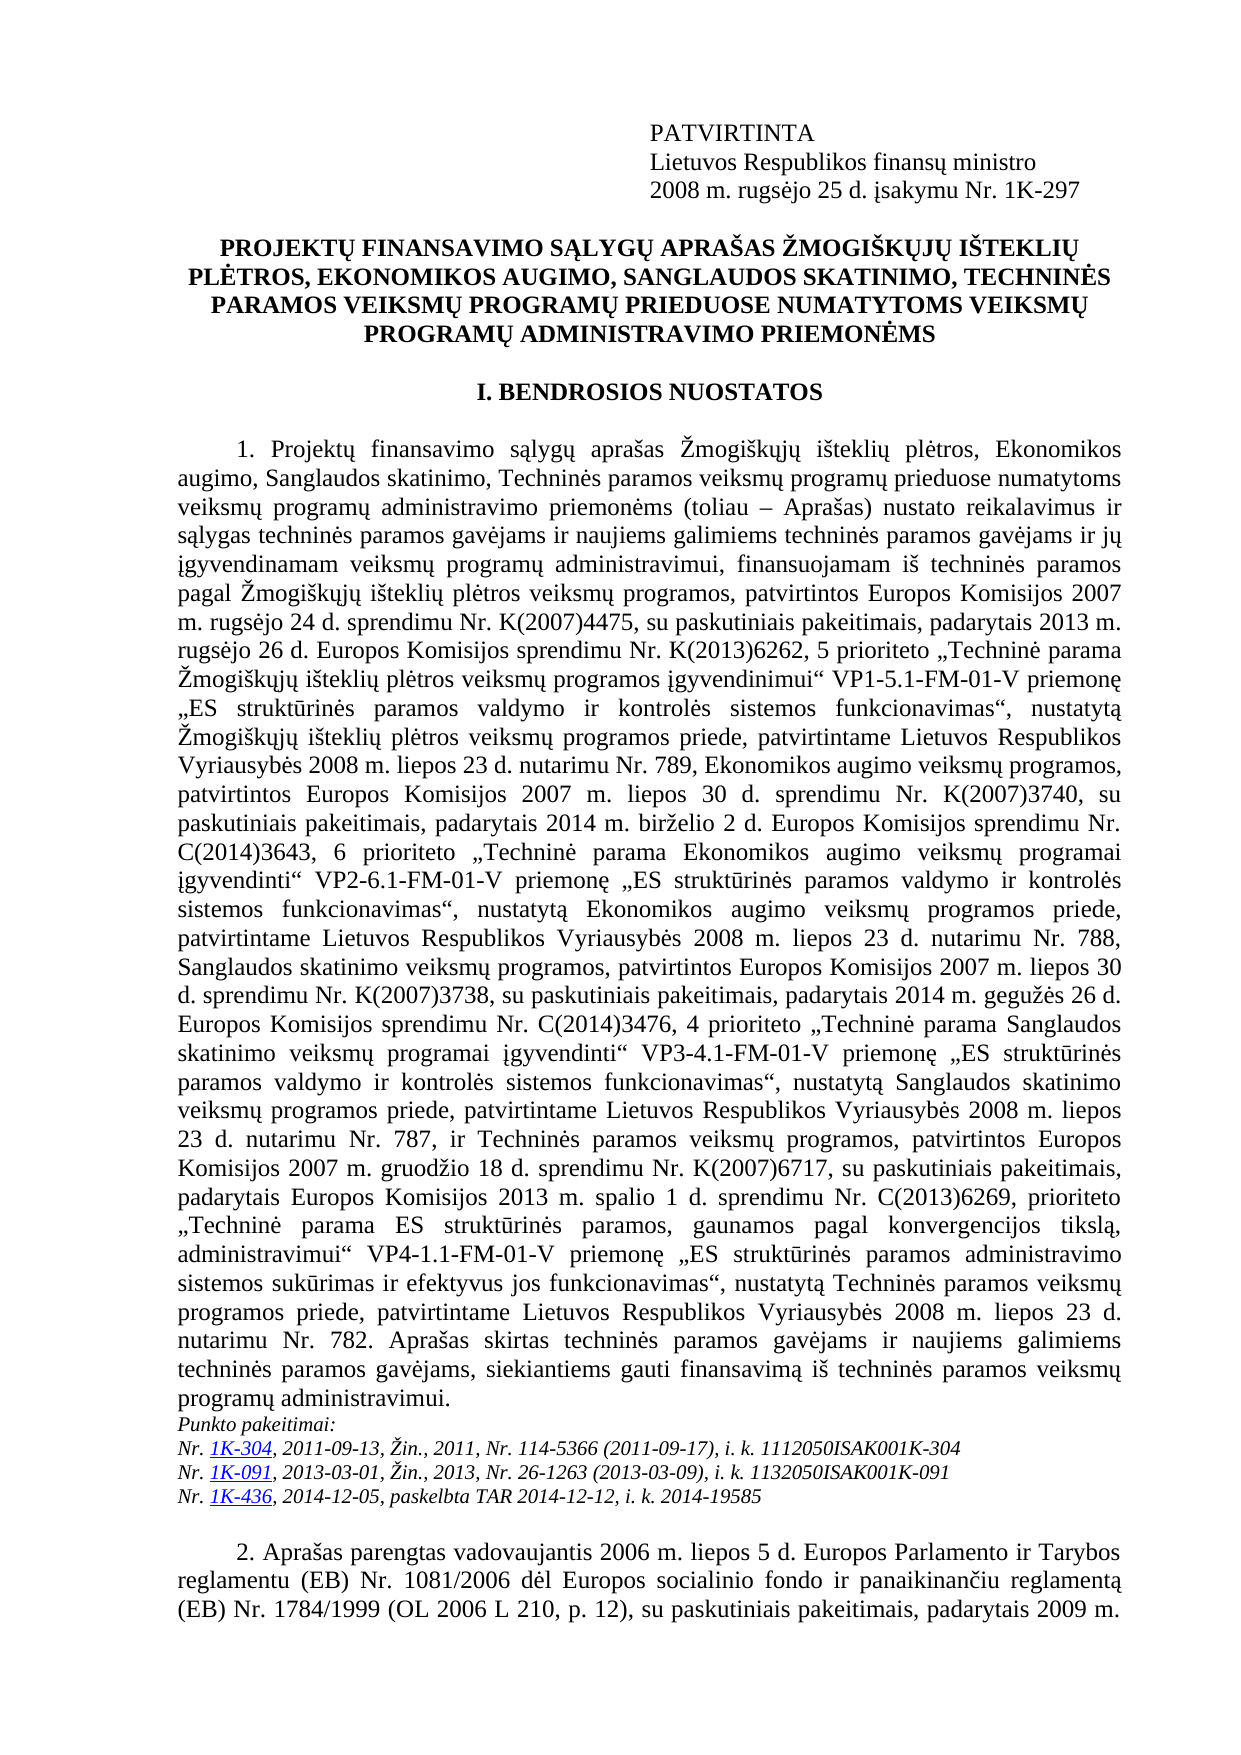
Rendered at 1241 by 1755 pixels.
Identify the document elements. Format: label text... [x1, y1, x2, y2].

text Nr. 1K-304, 2011-09-13, Žin., 2011, Nr. 114-5366 (2011-09-17), i. k. 1112050ISAK001K-304 [177, 1436, 1122, 1460]
text PROJEKTŲ FINANSAVIMO SĄLYGŲ APRAŠAS ŽMOGIŠKŲJŲ IŠTEKLIŲ PLĖTROS, EKONOMIKOS AUGIMO, SANGLAUDOS SKATINIMO, TECHNINĖS PARAMOS VEIKSMŲ PROGRAMŲ PRIEDUOSE NUMATYTOMS VEIKSMŲ PROGRAMŲ ADMINISTRAVIMO PRIEMONĖMS [177, 233, 1122, 348]
text 2. Aprašas parengtas vadovaujantis 2006 m. liepos 5 d. Europos Parlamento ir Tarybos reglamentu (EB) Nr. 1081/2006 dėl Europos socialinio fondo ir panaikinančiu reglamentą (EB) Nr. 1784/1999 (OL 2006 L 210, p. 12), su paskutiniais pakeitimais, padarytais 2009 m. [177, 1537, 1122, 1623]
text 1. Projektų finansavimo sąlygų aprašas Žmogiškųjų išteklių plėtros, Ekonomikos augimo, Sanglaudos skatinimo, Techninės paramos veiksmų programų prieduose numatytoms veiksmų programų administravimo priemonėms (toliau – Aprašas) nustato reikalavimus ir sąlygas techninės paramos gavėjams ir naujiems galimiems techninės paramos gavėjams ir jų įgyvendinamam veiksmų programų administravimui, finansuojamam iš techninės paramos pagal Žmogiškųjų išteklių plėtros veiksmų programos, patvirtintos Europos Komisijos 2007 m. rugsėjo 24 d. sprendimu Nr. K(2007)4475, su paskutiniais pakeitimais, padarytais 2013 m. rugsėjo 26 d. Europos Komisijos sprendimu Nr. K(2013)6262, 5 prioriteto „Techninė parama Žmogiškųjų išteklių plėtros veiksmų programos įgyvendinimui“ VP1-5.1-FM-01-V priemonę „ES struktūrinės paramos valdymo ir kontrolės sistemos funkcionavimas“, nustatytą Žmogiškųjų išteklių plėtros veiksmų programos priede, patvirtintame Lietuvos Respublikos Vyriausybės 2008 m. liepos 23 d. nutarimu Nr. 789, Ekonomikos augimo veiksmų programos, patvirtintos Europos Komisijos 2007 m. liepos 30 d. sprendimu Nr. K(2007)3740, su paskutiniais pakeitimais, padarytais 2014 m. birželio 2 d. Europos Komisijos sprendimu Nr. C(2014)3643, 6 prioriteto „Techninė parama Ekonomikos augimo veiksmų programai įgyvendinti“ VP2-6.1-FM-01-V priemonę „ES struktūrinės paramos valdymo ir kontrolės sistemos funkcionavimas“, nustatytą Ekonomikos augimo veiksmų programos priede, patvirtintame Lietuvos Respublikos Vyriausybės 2008 m. liepos 23 d. nutarimu Nr. 788, Sanglaudos skatinimo veiksmų programos, patvirtintos Europos Komisijos 2007 m. liepos 30 d. sprendimu Nr. K(2007)3738, su paskutiniais pakeitimais, padarytais 2014 m. gegužės 26 d. Europos Komisijos sprendimu Nr. C(2014)3476, 4 prioriteto „Techninė parama Sanglaudos skatinimo veiksmų programai įgyvendinti“ VP3-4.1-FM-01-V priemonę „ES struktūrinės paramos valdymo ir kontrolės sistemos funkcionavimas“, nustatytą Sanglaudos skatinimo veiksmų programos priede, patvirtintame Lietuvos Respublikos Vyriausybės 2008 m. liepos 23 d. nutarimu Nr. 787, ir Techninės paramos veiksmų programos, patvirtintos Europos Komisijos 2007 m. gruodžio 18 d. sprendimu Nr. K(2007)6717, su paskutiniais pakeitimais, padarytais Europos Komisijos 2013 m. spalio 1 d. sprendimu Nr. C(2013)6269, prioriteto „Techninė parama ES struktūrinės paramos, gaunamos pagal konvergencijos tikslą, administravimui“ VP4-1.1-FM-01-V priemonę „ES struktūrinės paramos administravimo sistemos sukūrimas ir efektyvus jos funkcionavimas“, nustatytą Techninės paramos veiksmų programos priede, patvirtintame Lietuvos Respublikos Vyriausybės 2008 m. liepos 23 d. nutarimu Nr. 782. Aprašas skirtas techninės paramos gavėjams ir naujiems galimiems techninės paramos gavėjams, siekiantiems gauti finansavimą iš techninės paramos veiksmų programų administravimui. [177, 434, 1122, 1412]
text Lietuvos Respublikos finansų ministro 2008 m. rugsėjo 25 d. įsakymu Nr. 1K-297 [649, 147, 1122, 204]
text Punkto pakeitimai: [177, 1412, 1122, 1436]
text I. BENDROSIOS NUOSTATOS [177, 377, 1122, 406]
text Nr. 1K-436, 2014-12-05, paskelbta TAR 2014-12-12, i. k. 2014-19585 [177, 1484, 1122, 1508]
text PATVIRTINTA [649, 118, 1122, 147]
text Nr. 1K-091, 2013-03-01, Žin., 2013, Nr. 26-1263 (2013-03-09), i. k. 1132050ISAK001K-091 [177, 1460, 1122, 1484]
